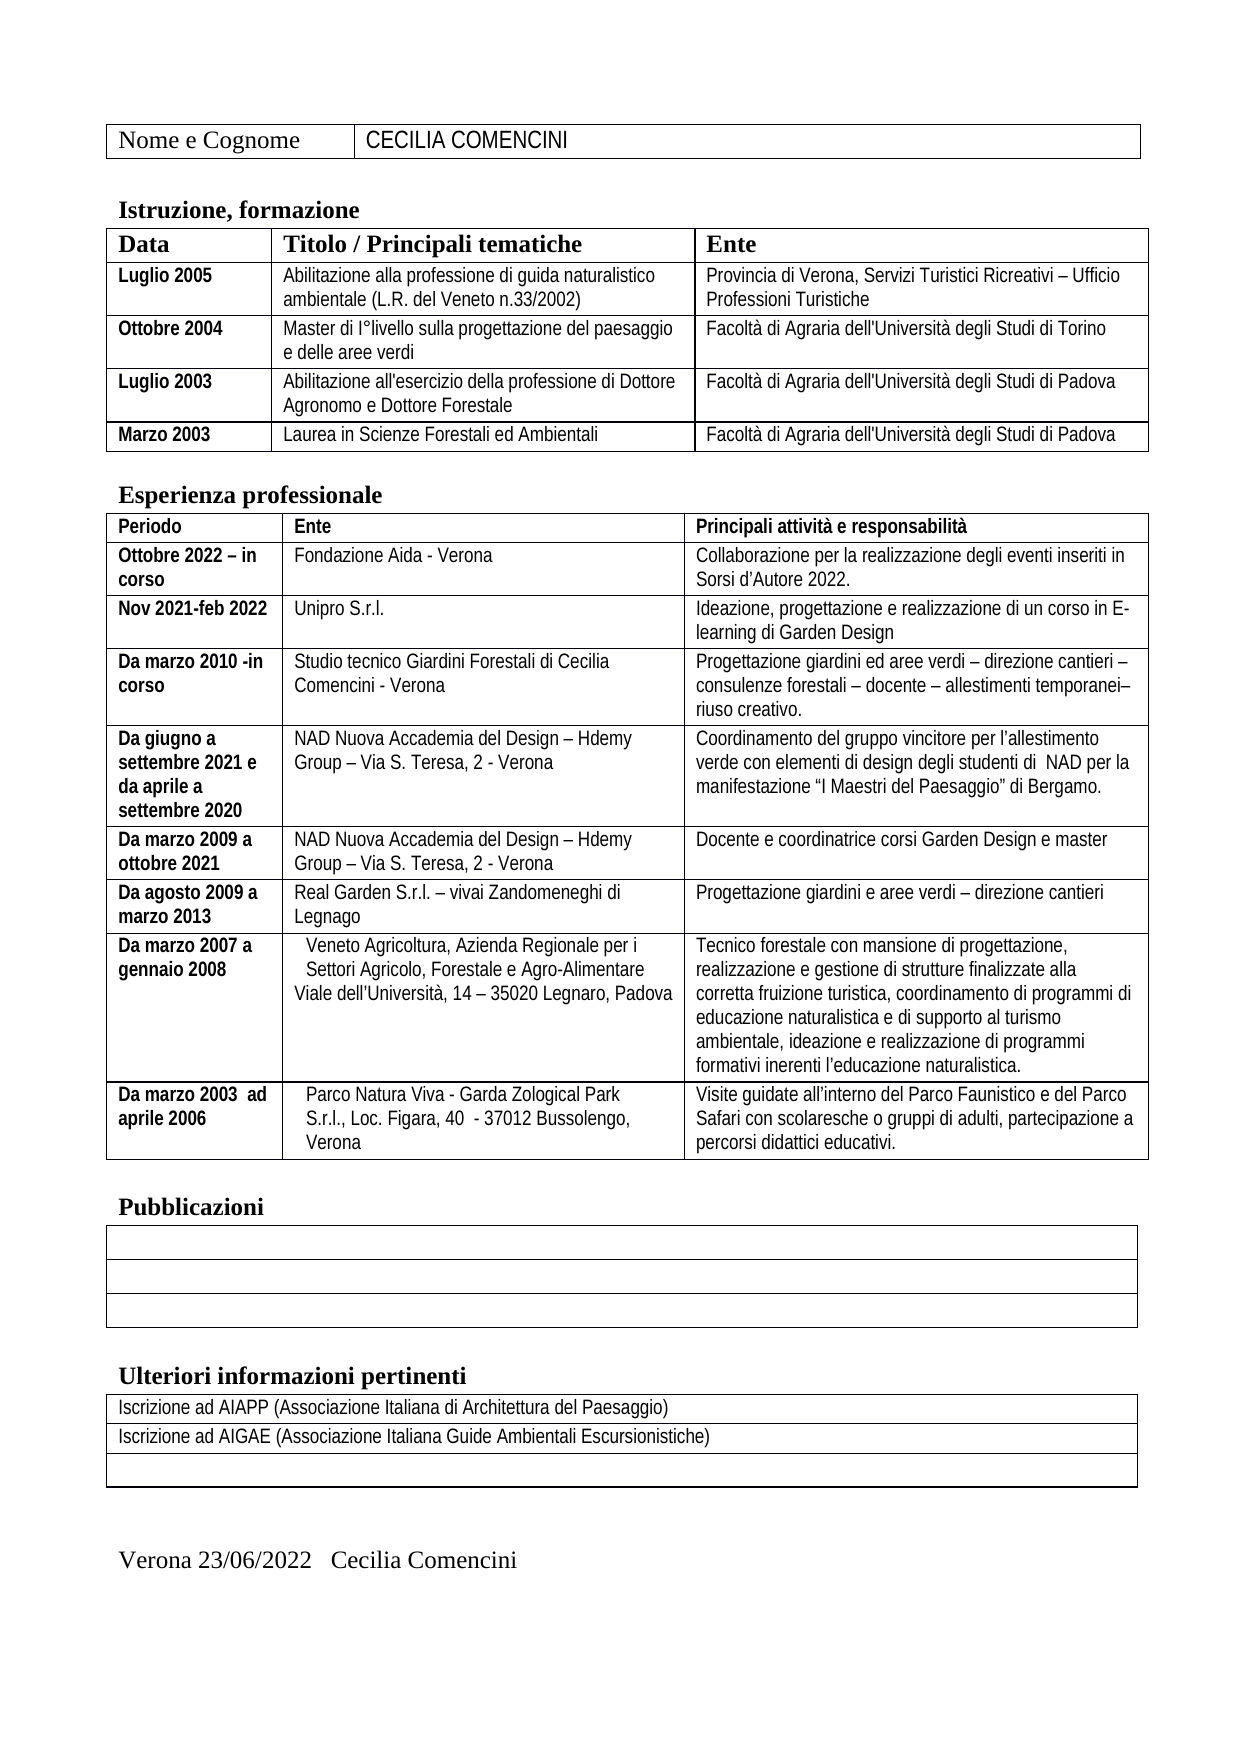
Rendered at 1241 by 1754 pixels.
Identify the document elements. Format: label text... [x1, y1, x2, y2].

table_cell [107, 1260, 1137, 1293]
text Pubblicazioni [118, 1192, 1137, 1221]
table_cell Marzo 2003 [107, 423, 271, 451]
table_cell Da marzo 2009 a ottobre 2021 [107, 827, 282, 879]
table_cell Facoltà di Agraria dell'Università degli Studi di Torino [696, 316, 1148, 368]
table_header [107, 1226, 1137, 1259]
table_header Titolo / Principali tematiche [272, 229, 694, 262]
text Istruzione, formazione [118, 195, 1137, 224]
table_cell Ottobre 2004 [107, 316, 271, 368]
table_cell Master di I°livello sulla progettazione del paesaggio e delle aree verdi [272, 316, 694, 368]
table_cell Facoltà di Agraria dell'Università degli Studi di Padova [696, 369, 1148, 421]
table_cell [107, 1454, 1137, 1486]
table_cell Da agosto 2009 a marzo 2013 [107, 880, 282, 932]
table_header Ente [696, 229, 1148, 262]
table_header CECILIA COMENCINI [355, 125, 1140, 158]
table_cell Da marzo 2010 -in corso [107, 649, 282, 725]
table_cell Da marzo 2007 a gennaio 2008 [107, 934, 282, 1081]
table_cell Abilitazione alla professione di guida naturalistico ambientale (L.R. del Veneto n.33/2002) [272, 263, 694, 315]
table_cell [107, 1294, 1137, 1327]
text Esperienza professionale [118, 480, 1137, 508]
table_cell Iscrizione ad AIGAE (Associazione Italiana Guide Ambientali Escursionistiche) [107, 1424, 1137, 1452]
table_header Periodo [107, 514, 282, 542]
table_cell Luglio 2005 [107, 263, 271, 315]
table_header Iscrizione ad AIAPP (Associazione Italiana di Architettura del Paesaggio) [107, 1395, 1137, 1423]
table_cell Veneto Agricoltura, Azienda Regionale per i Settori Agricolo, Forestale e Agro-Alimentare Viale dell’Università, 14 – 35020 Legnaro, Padova [283, 934, 684, 1081]
table_cell NAD Nuova Accademia del Design – Hdemy Group – Via S. Teresa, 2 - Verona [283, 726, 684, 826]
text Verona 23/06/2022 Cecilia Comencini [118, 1545, 1137, 1574]
table_cell Parco Natura Viva - Garda Zological Park S.r.l., Loc. Figara, 40 - 37012 Bussolengo, Verona [283, 1083, 684, 1158]
table_cell Progettazione giardini ed aree verdi – direzione cantieri – consulenze forestali – docente – allestimenti temporanei– riuso creativo. [685, 649, 1148, 725]
table_cell Real Garden S.r.l. – vivai Zandomeneghi di Legnago [283, 880, 684, 932]
table_cell Laurea in Scienze Forestali ed Ambientali [272, 423, 694, 451]
table_cell Studio tecnico Giardini Forestali di Cecilia Comencini - Verona [283, 649, 684, 725]
table_header Nome e Cognome [107, 125, 354, 158]
table_cell Docente e coordinatrice corsi Garden Design e master [685, 827, 1148, 879]
table_cell Ottobre 2022 – in corso [107, 543, 282, 595]
table_cell NAD Nuova Accademia del Design – Hdemy Group – Via S. Teresa, 2 - Verona [283, 827, 684, 879]
table_header Principali attività e responsabilità [685, 514, 1148, 542]
table_cell Facoltà di Agraria dell'Università degli Studi di Padova [696, 423, 1148, 451]
table_cell Fondazione Aida - Verona [283, 543, 684, 595]
table_cell Visite guidate all’interno del Parco Faunistico e del Parco Safari con scolaresche o gruppi di adulti, partecipazione a percorsi didattici educativi. [685, 1083, 1148, 1158]
text Ulteriori informazioni pertinenti [118, 1361, 1137, 1390]
table_cell Tecnico forestale con mansione di progettazione, realizzazione e gestione di strutture finalizzate alla corretta fruizione turistica, coordinamento di programmi di educazione naturalistica e di supporto al turismo ambientale, ideazione e realizzazione di programmi formativi inerenti l’educazione naturalistica. [685, 934, 1148, 1081]
table_header Data [107, 229, 271, 262]
table_cell Unipro S.r.l. [283, 596, 684, 648]
table_cell Da giugno a settembre 2021 e da aprile a settembre 2020 [107, 726, 282, 826]
table_header Ente [283, 514, 684, 542]
table_cell Ideazione, progettazione e realizzazione di un corso in E-learning di Garden Design [685, 596, 1148, 648]
table_cell Progettazione giardini e aree verdi – direzione cantieri [685, 880, 1148, 932]
table_cell Coordinamento del gruppo vincitore per l’allestimento verde con elementi di design degli studenti di NAD per la manifestazione “I Maestri del Paesaggio” di Bergamo. [685, 726, 1148, 826]
table_cell Nov 2021-feb 2022 [107, 596, 282, 648]
table_cell Provincia di Verona, Servizi Turistici Ricreativi – Ufficio Professioni Turistiche [696, 263, 1148, 315]
table_cell Abilitazione all'esercizio della professione di Dottore Agronomo e Dottore Forestale [272, 369, 694, 421]
table_cell Collaborazione per la realizzazione degli eventi inseriti in Sorsi d’Autore 2022. [685, 543, 1148, 595]
table_cell Da marzo 2003 ad aprile 2006 [107, 1083, 282, 1158]
table_cell Luglio 2003 [107, 369, 271, 421]
